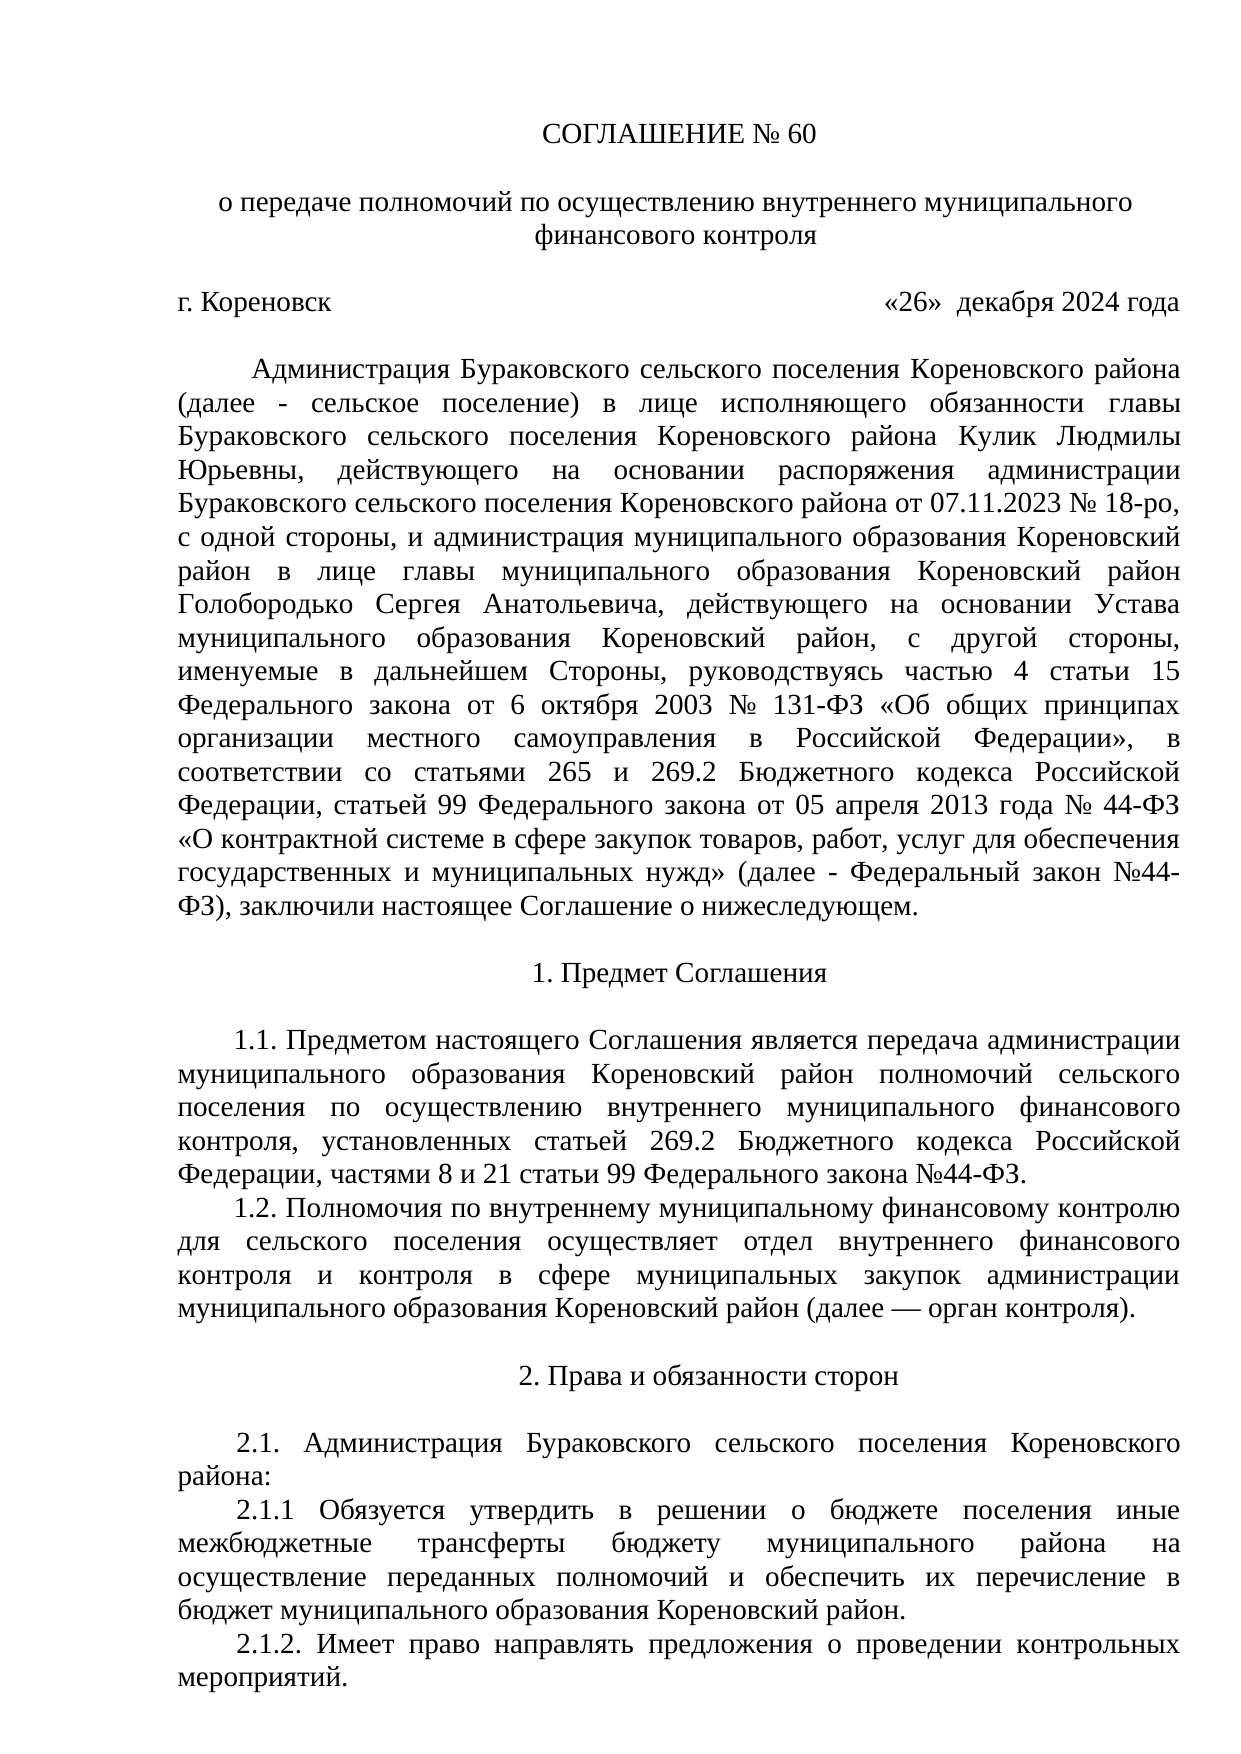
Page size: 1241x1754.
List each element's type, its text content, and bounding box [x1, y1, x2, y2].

text 1.1. Предметом настоящего Соглашения является передача администрации муниципального образования Кореновский район полномочий сельского поселения по осуществлению внутреннего муниципального финансового контроля, установленных статьей 269.2 Бюджетного кодекса Российской Федерации, частями 8 и 21 статьи 99 Федерального закона №44-ФЗ. [177, 1022, 1181, 1190]
text СОГЛАШЕНИЕ № 60 [177, 117, 1181, 150]
text 2.1. Администрация Бураковского сельского поселения Кореновского района: [177, 1425, 1181, 1492]
text 2. Права и обязанности сторон [177, 1358, 1181, 1391]
text финансового контроля [177, 217, 1181, 251]
text 1.2. Полномочия по внутреннему муниципальному финансовому контролю для сельского поселения осуществляет отдел внутреннего финансового контроля и контроля в сфере муниципальных закупок администрации муниципального образования Кореновский район (далее — орган контроля). [177, 1190, 1181, 1324]
text Администрация Бураковского сельского поселения Кореновского района (далее - сельское поселение) в лице исполняющего обязанности главы Бураковского сельского поселения Кореновского района Кулик Людмилы Юрьевны, действующего на основании распоряжения администрации Бураковского сельского поселения Кореновского района от 07.11.2023 № 18-ро, с одной стороны, и администрация муниципального образования Кореновский район в лице главы муниципального образования Кореновский район Голобородько Сергея Анатольевича, действующего на основании Устава муниципального образования Кореновский район, с другой стороны, именуемые в дальнейшем Стороны, руководствуясь частью 4 статьи 15 Федерального закона от 6 октября 2003 № 131-ФЗ «Об общих принципах организации местного самоуправления в Российской Федерации», в соответствии со статьями 265 и 269.2 Бюджетного кодекса Российской Федерации, статьей 99 Федерального закона от 05 апреля 2013 года № 44-ФЗ «О контрактной системе в сфере закупок товаров, работ, услуг для обеспечения государственных и муниципальных нужд» (далее - Федеральный закон №44-ФЗ), заключили настоящее Соглашение о нижеследующем. [177, 351, 1181, 922]
text о передаче полномочий по осуществлению внутреннего муниципального [177, 184, 1181, 217]
text 2.1.2. Имеет право направлять предложения о проведении контрольных мероприятий. [177, 1626, 1181, 1693]
text 2.1.1 Обязуется утвердить в решении о бюджете поселения иные межбюджетные трансферты бюджету муниципального района на осуществление переданных полномочий и обеспечить их перечисление в бюджет муниципального образования Кореновский район. [177, 1492, 1181, 1626]
text г. Кореновск «26» декабря 2024 года [177, 284, 1181, 318]
text 1. Предмет Соглашения [177, 955, 1181, 989]
